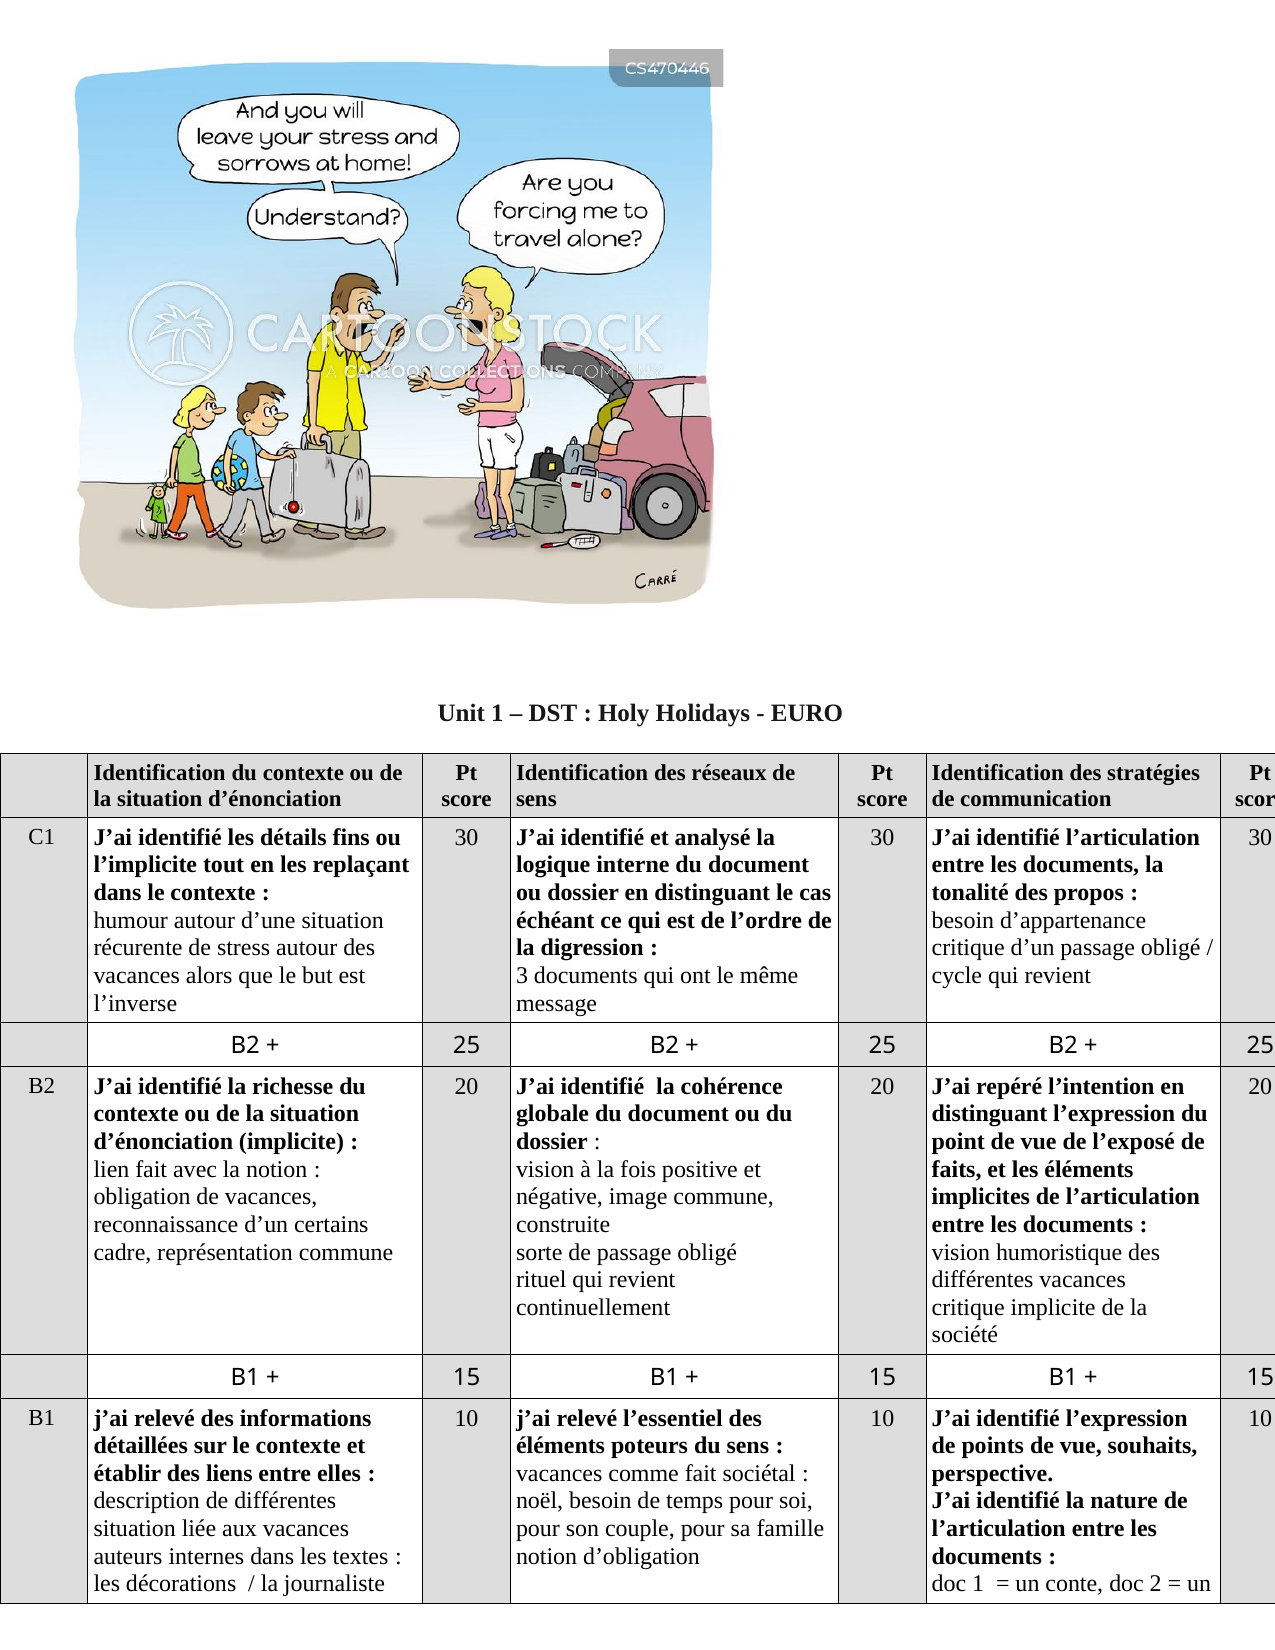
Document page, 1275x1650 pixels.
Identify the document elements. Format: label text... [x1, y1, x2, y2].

table_cell J’ai identifié et analysé la logique interne du document ou dossier en distinguant le cas échéant ce qui est de l’ordre de la digression : 3 documents qui ont le même message [511, 818, 838, 1022]
table_cell 25 [839, 1023, 926, 1066]
table_cell B1 + [88, 1355, 422, 1398]
table_cell B2 + [927, 1023, 1220, 1066]
table_cell B1 + [511, 1355, 838, 1398]
table_cell C1 [1, 818, 87, 1022]
table_header Identification des stratégies de communication [927, 754, 1220, 817]
table_cell 10 [423, 1399, 510, 1603]
table_header Pt score [423, 754, 510, 817]
table_header Identification du contexte ou de la situation d’énonciation [88, 754, 422, 817]
table_header Pt score [1221, 754, 1275, 817]
table_cell B1 [1, 1399, 87, 1603]
table_cell 15 [839, 1355, 926, 1398]
table_cell J’ai identifié l’expression de points de vue, souhaits, perspective. J’ai identifié la nature de l’articulation entre les documents : doc 1 = un conte, doc 2 = un [927, 1399, 1220, 1603]
picture [66, 49, 724, 617]
text Unit 1 – DST : Holy Holidays - EURO [67, 698, 1214, 726]
table_cell 25 [423, 1023, 510, 1066]
table_cell 30 [423, 818, 510, 1022]
table_cell J’ai identifié l’articulation entre les documents, la tonalité des propos : besoin d’appartenance critique d’un passage obligé / cycle qui revient [927, 818, 1220, 1022]
table_header Pt score [839, 754, 926, 817]
table_cell 20 [423, 1067, 510, 1354]
table_cell 15 [1221, 1355, 1275, 1398]
table_cell 20 [1221, 1067, 1275, 1354]
table_cell B1 + [927, 1355, 1220, 1398]
table_cell 15 [423, 1355, 510, 1398]
table_header Identification des réseaux de sens [511, 754, 838, 817]
table_cell [1, 1355, 87, 1398]
table_cell J’ai identifié la cohérence globale du document ou du dossier : vision à la fois positive et négative, image commune, construite sorte de passage obligé rituel qui revient continuellement [511, 1067, 838, 1354]
table_cell [1, 1023, 87, 1066]
table_cell J’ai repéré l’intention en distinguant l’expression du point de vue de l’exposé de faits, et les éléments implicites de l’articulation entre les documents : vision humoristique des différentes vacances critique implicite de la société [927, 1067, 1220, 1354]
table_cell B2 [1, 1067, 87, 1354]
table_cell j’ai relevé l’essentiel des éléments poteurs du sens : vacances comme fait sociétal : noël, besoin de temps pour soi, pour son couple, pour sa famille notion d’obligation [511, 1399, 838, 1603]
table_cell 10 [1221, 1399, 1275, 1603]
table_cell J’ai identifié la richesse du contexte ou de la situation d’énonciation (implicite) : lien fait avec la notion : obligation de vacances, reconnaissance d’un certains cadre, représentation commune [88, 1067, 422, 1354]
table_cell 30 [839, 818, 926, 1022]
table_cell B2 + [511, 1023, 838, 1066]
table_cell 20 [839, 1067, 926, 1354]
table_cell 10 [839, 1399, 926, 1603]
table_cell 25 [1221, 1023, 1275, 1066]
table_header [1, 754, 87, 817]
table_cell j’ai relevé des informations détaillées sur le contexte et établir des liens entre elles : description de différentes situation liée aux vacances auteurs internes dans les textes : les décorations / la journaliste [88, 1399, 422, 1603]
table_cell 30 [1221, 818, 1275, 1022]
table_cell J’ai identifié les détails fins ou l’implicite tout en les replaçant dans le contexte : humour autour d’une situation récurente de stress autour des vacances alors que le but est l’inverse [88, 818, 422, 1022]
table_cell B2 + [88, 1023, 422, 1066]
